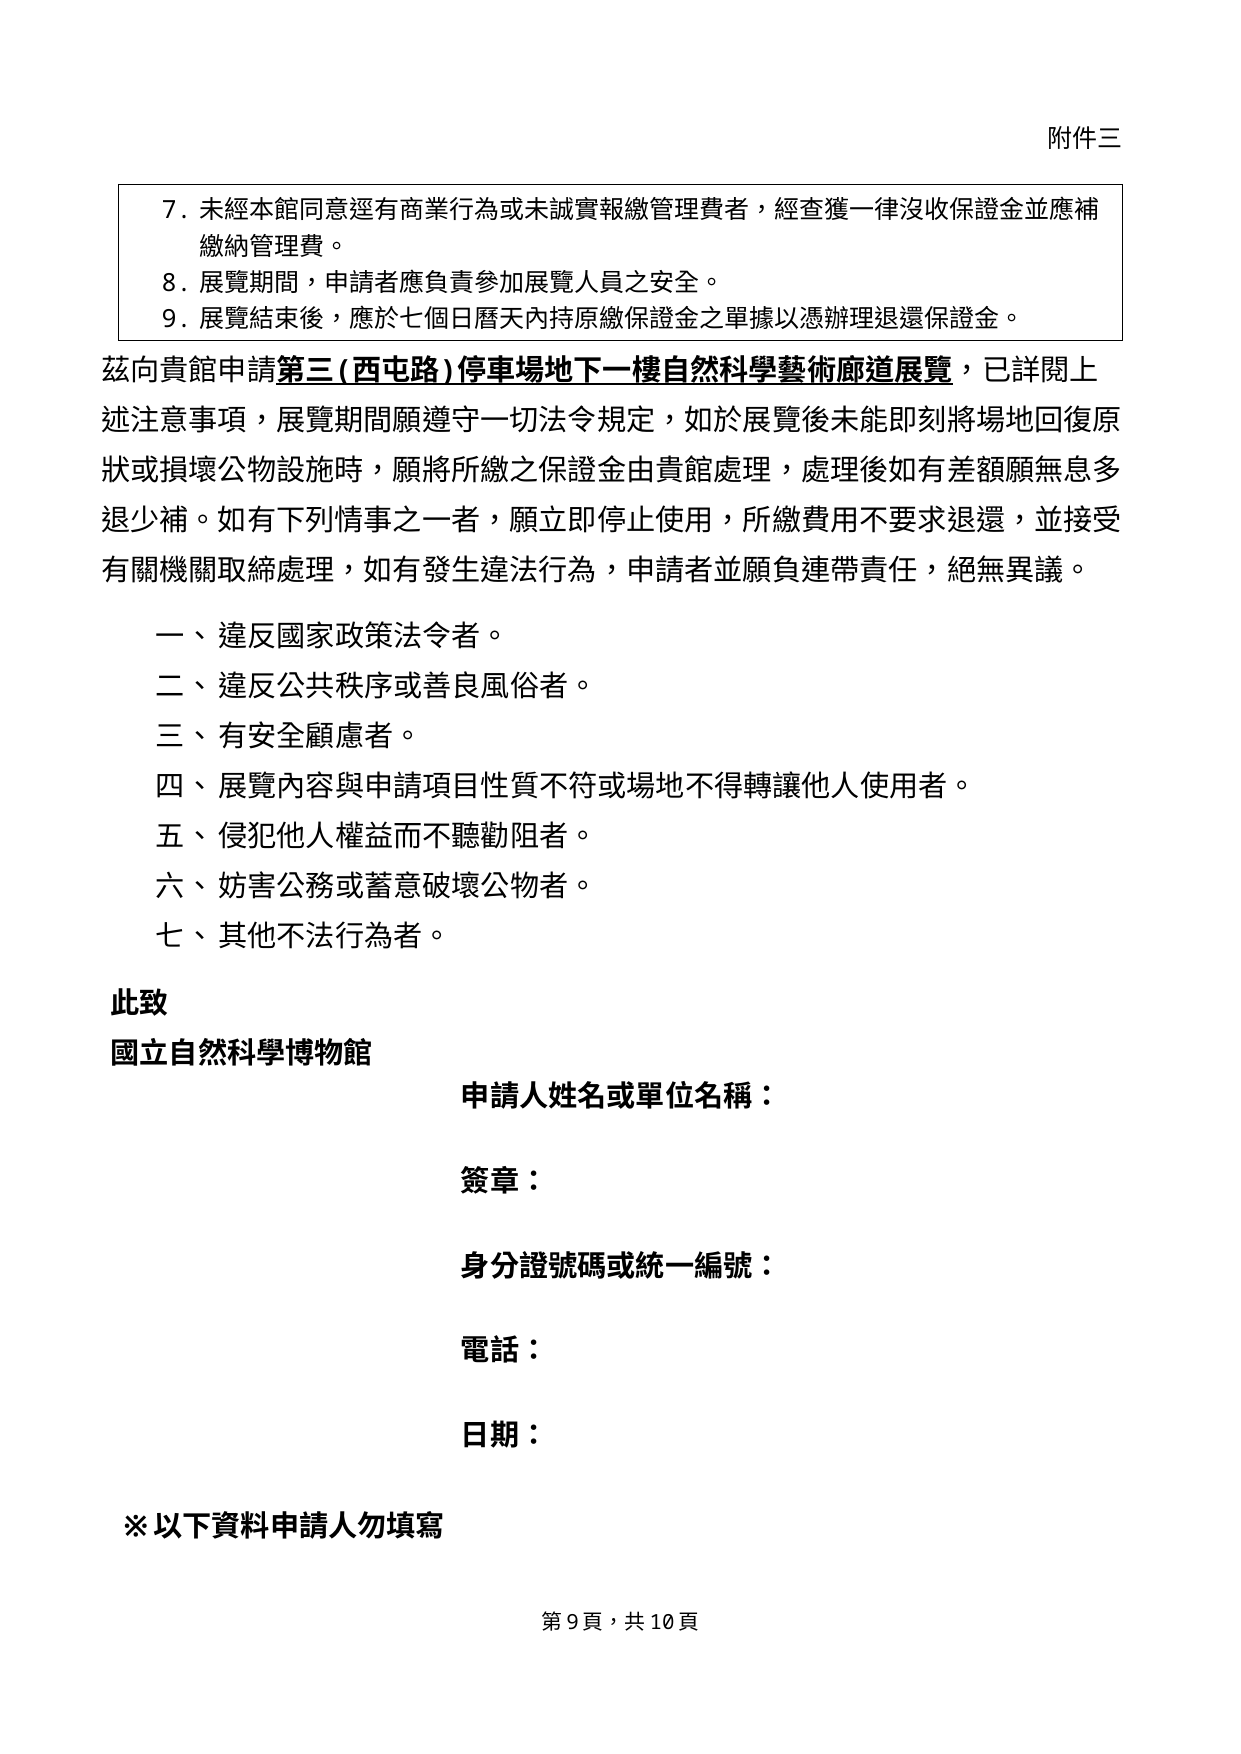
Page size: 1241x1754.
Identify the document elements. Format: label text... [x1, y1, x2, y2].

list 違反公共秩序或善良風俗者。 [110, 657, 1122, 707]
table_cell 使用注意事項： 申請者應確實遵守本館「第三(西屯路)停車場地下一樓自然科學藝術廊道展覽借用要點」之規定。 費用係以月為計算單位，一次繳清申請期間費用。 本館得派員不定時至展覽現場監督場地使用，展覽期間並應接受本館人員之督導。 本館如提供使用場地原有之燈具等所有電器設備，申請者須維持原有運作模式，未經本館同意，不得自行更改其電路。如有額外加設之裝置，如燈光音響等，不得損及本館設備。 場地使用後之清潔維護工作由申請者負責，垃圾不得留置於本館內。 本館場地因提供使用，致發生設施損壞或財物損失，申請者須負全額賠償責任。 未經本館同意逕有商業行為或未誠實報繳管理費者，經查獲一律沒收保證金並應補繳納管理費。 展覽期間，申請者應負責參加展覽人員之安全。 展覽結束後，應於七個日曆天內持原繳保證金之單據以憑辦理退還保證金。 [119, 185, 1122, 340]
text 日期： [112, 1411, 1122, 1454]
text 茲向貴館申請第三(西屯路)停車場地下一樓自然科學藝術廊道展覽，已詳閱上述注意事項，展覽期間願遵守一切法令規定，如於展覽後未能即刻將場地回復原狀或損壞公物設施時，願將所繳之保證金由貴館處理，處理後如有差額願無息多退少補。如有下列情事之一者，願立即停止使用，所繳費用不要求退還，並接受有關機關取締處理，如有發生違法行為，申請者並願負連帶責任，絕無異議。 [101, 341, 1122, 591]
list 展覽內容與申請項目性質不符或場地不得轉讓他人使用者。 [156, 757, 1122, 807]
list 妨害公務或蓄意破壞公物者。 [110, 857, 1122, 907]
list 侵犯他人權益而不聽勸阻者。 [110, 807, 1122, 857]
list 有安全顧慮者。 [110, 707, 1122, 757]
text ※以下資料申請人勿填寫 [118, 1496, 1122, 1546]
text 身分證號碼或統一編號： [112, 1242, 1122, 1284]
text 簽章： [112, 1158, 1122, 1200]
text 申請人姓名或單位名稱： [112, 1073, 1122, 1115]
list 違反國家政策法令者。 [110, 607, 1122, 657]
list 其他不法行為者。 [110, 907, 1122, 957]
text 電話： [112, 1327, 1122, 1369]
text 此致 [110, 973, 1122, 1023]
text 國立自然科學博物館 [110, 1023, 1122, 1073]
